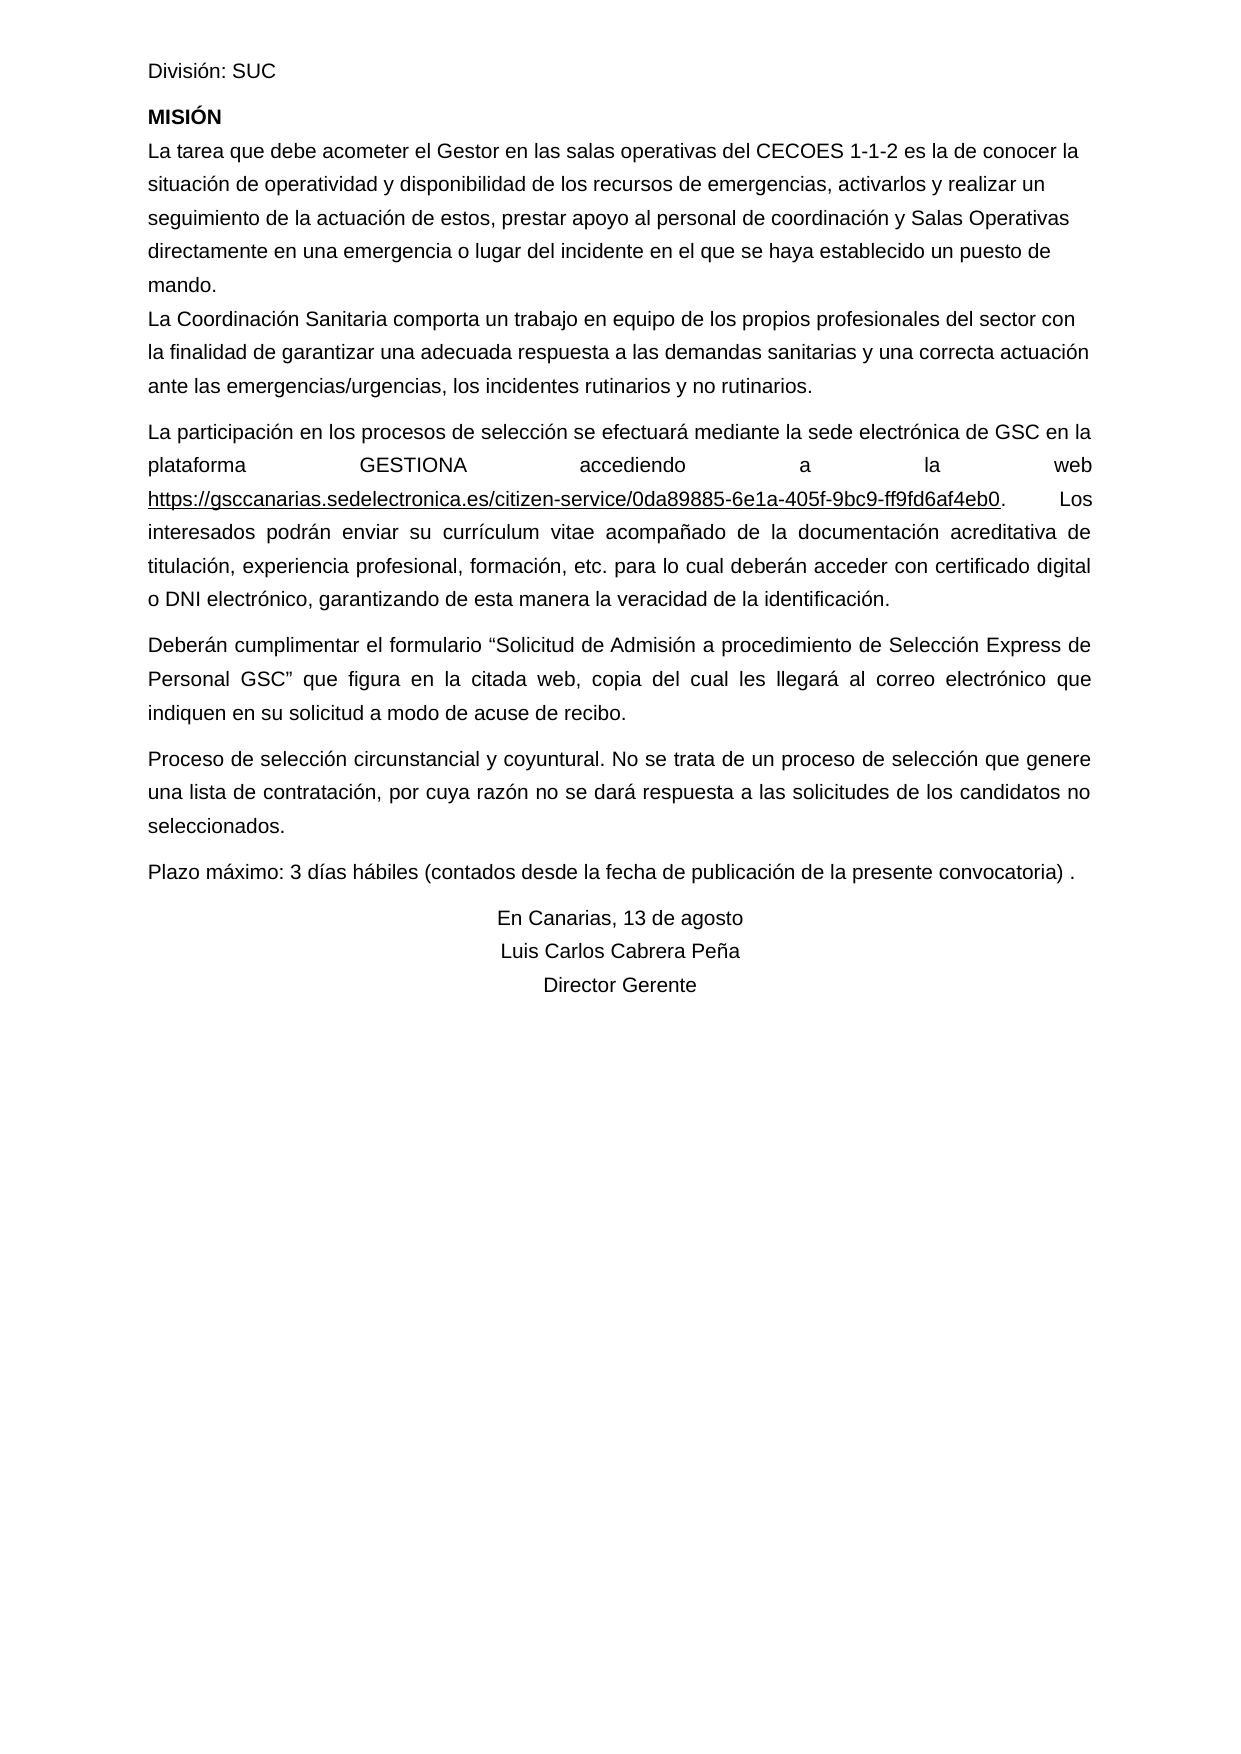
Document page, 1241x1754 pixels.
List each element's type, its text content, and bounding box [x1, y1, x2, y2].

text La participación en los procesos de selección se efectuará mediante la sede electrónica de GSC en la plataforma GESTIONA accediendo a la web https://gsccanarias.sedelectronica.es/citizen-service/0da89885-6e1a-405f-9bc9-ff9fd6af4eb0. Los interesados podrán enviar su currículum vitae acompañado de la documentación acreditativa de titulación, experiencia profesional, formación, etc. para lo cual deberán acceder con certificado digital o DNI electrónico, garantizando de esta manera la veracidad de la identificación. [148, 419, 1093, 611]
text División: SUC [148, 59, 1093, 83]
text Proceso de selección circunstancial y coyuntural. No se trata de un proceso de selección que genere una lista de contratación, por cuya razón no se dará respuesta a las solicitudes de los candidatos no seleccionados. [148, 746, 1093, 837]
text Plazo máximo: 3 días hábiles (contados desde la fecha de publicación de la presente convocatoria) . [148, 859, 1093, 883]
text MISIÓN La tarea que debe acometer el Gestor en las salas operativas del CECOES 1-1-2 es la de conocer la situación de operatividad y disponibilidad de los recursos de emergencias, activarlos y realizar un seguimiento de la actuación de estos, prestar apoyo al personal de coordinación y Salas Operativas directamente en una emergencia o lugar del incidente en el que se haya establecido un puesto de mando. La Coordinación Sanitaria comporta un trabajo en equipo de los propios profesionales del sector con la finalidad de garantizar una adecuada respuesta a las demandas sanitarias y una correcta actuación ante las emergencias/urgencias, los incidentes rutinarios y no rutinarios. [148, 105, 1093, 397]
text En Canarias, 13 de agosto Luis Carlos Cabrera Peña Director Gerente [148, 906, 1093, 997]
text Deberán cumplimentar el formulario “Solicitud de Admisión a procedimiento de Selección Express de Personal GSC” que figura en la citada web, copia del cual les llegará al correo electrónico que indiquen en su solicitud a modo de acuse de recibo. [148, 633, 1093, 724]
